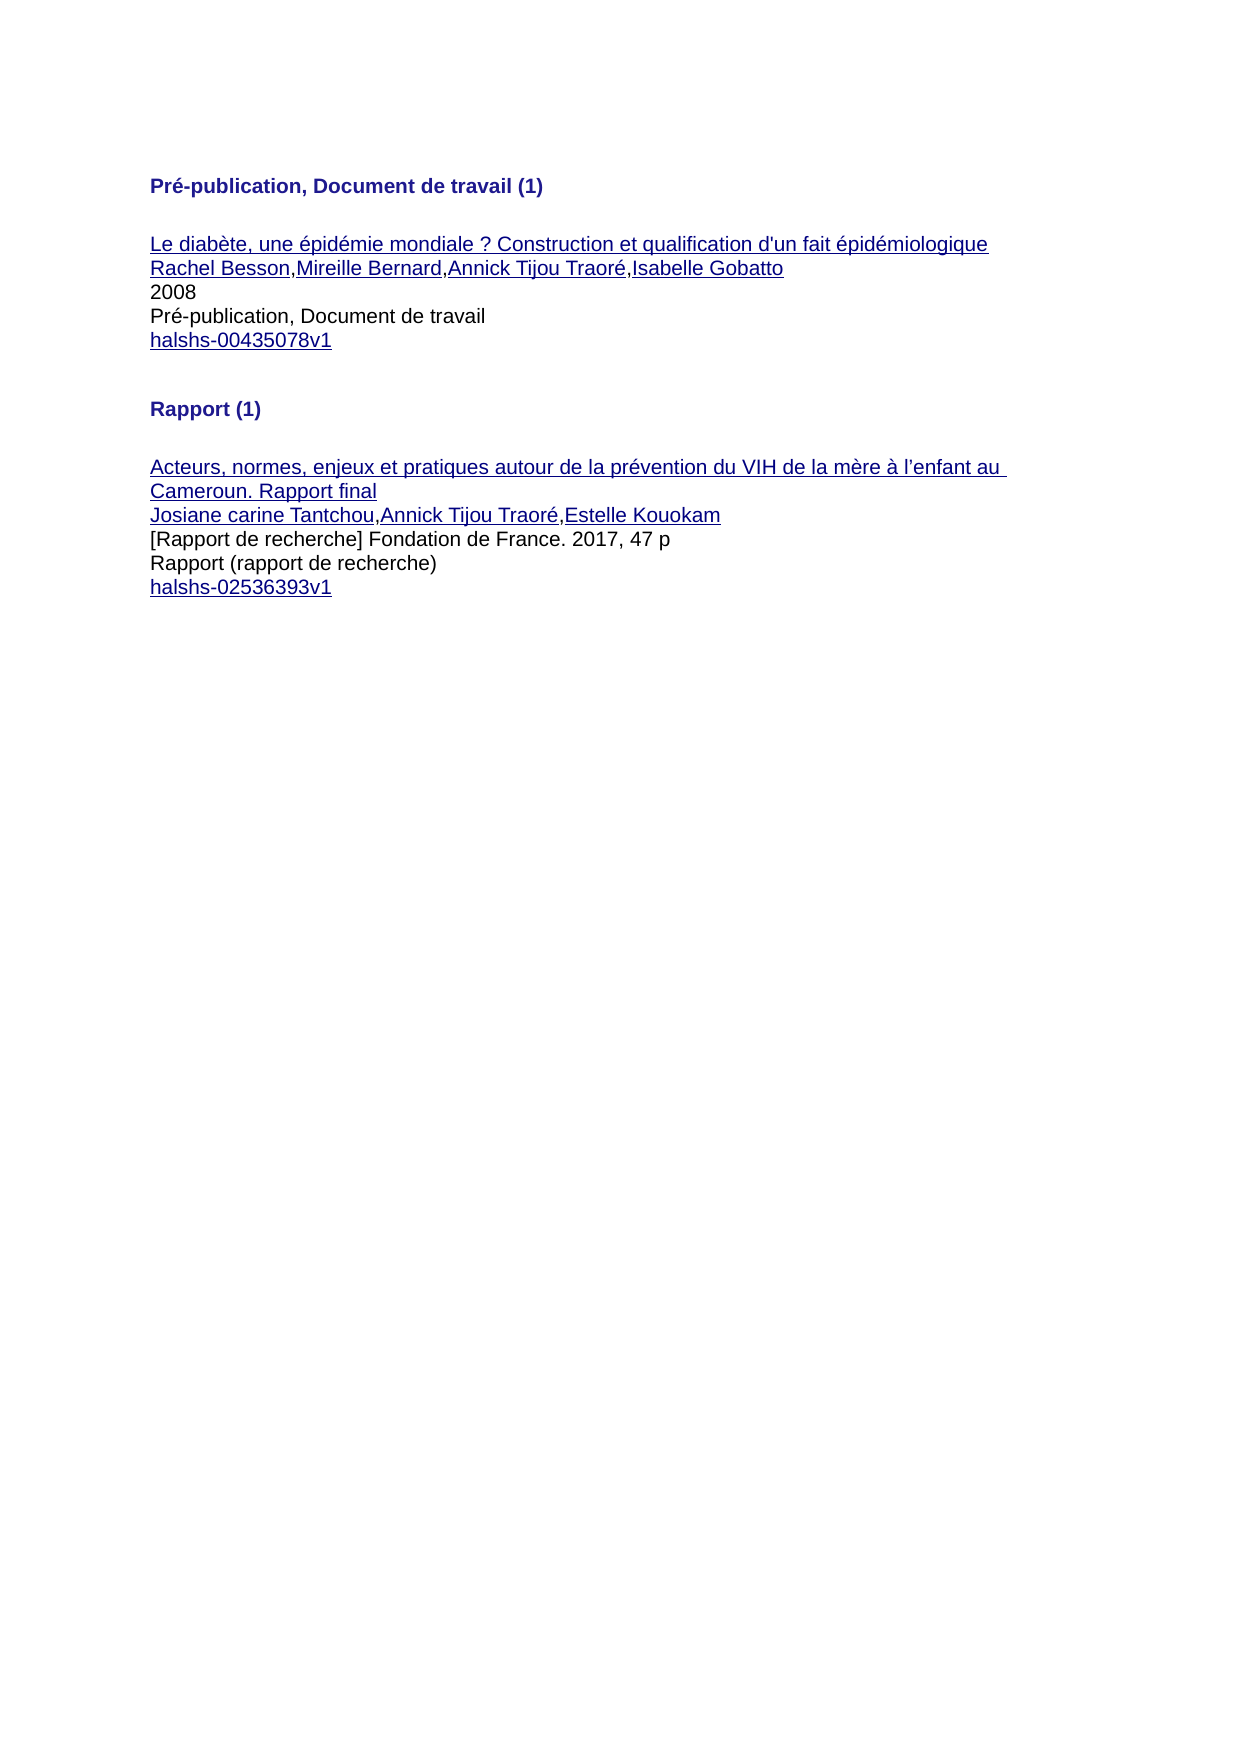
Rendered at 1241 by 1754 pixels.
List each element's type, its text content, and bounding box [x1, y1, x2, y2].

table_header Acteurs, normes, enjeux et pratiques autour de la prévention du VIH de la mère à l’enfant au Cameroun. Rapport final Josiane carine Tantchou,Annick Tijou Traoré,Estelle Kouokam [Rapport de recherche] Fondation de France. 2017, 47 p Rapport (rapport de recherche) halshs-02536393v1 [150, 455, 1090, 599]
table_header Le diabète, une épidémie mondiale ? Construction et qualification d'un fait épidémiologique Rachel Besson,Mireille Bernard,Annick Tijou Traoré,Isabelle Gobatto 2008 Pré-publication, Document de travail halshs-00435078v1 [150, 232, 1090, 352]
subtitle Rapport (1) [150, 397, 1090, 421]
subtitle Pré-publication, Document de travail (1) [150, 174, 1090, 198]
